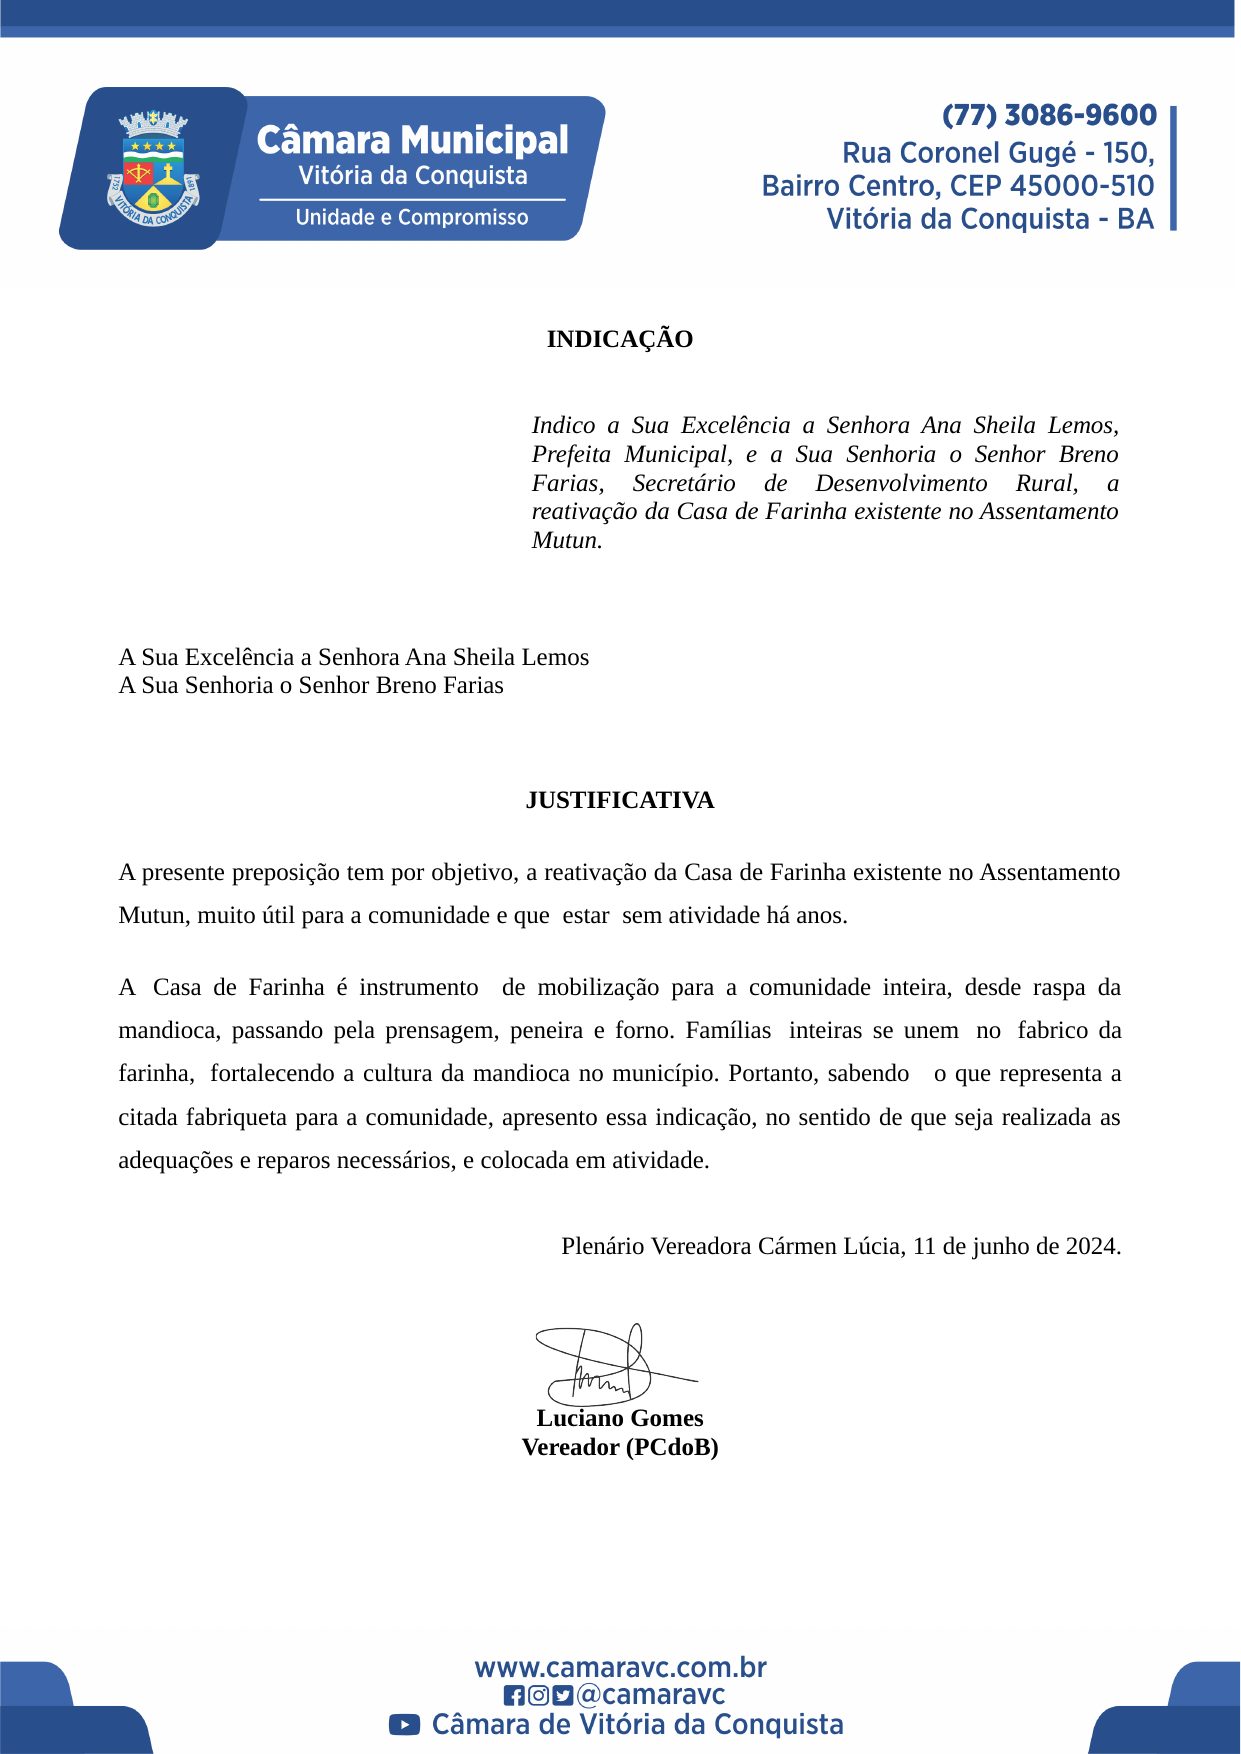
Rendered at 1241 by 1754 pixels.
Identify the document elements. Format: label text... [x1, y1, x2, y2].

text Plenário Vereadora Cármen Lúcia, 11 de junho de 2024. [118, 1231, 1122, 1260]
text A Casa de Farinha é instrumento de mobilização para a comunidade inteira, desde raspa da mandioca, passando pela prensagem, peneira e forno. Famílias inteiras se unem no fabrico da farinha, fortalecendo a cultura da mandioca no município. Portanto, sabendo o que representa a citada fabriqueta para a comunidade, apresento essa indicação, no sentido de que seja realizada as adequações e reparos necessários, e colocada em atividade. [118, 972, 1122, 1173]
text Luciano Gomes [118, 1403, 1122, 1432]
picture [0, 0, 1235, 287]
text A Sua Excelência a Senhora Ana Sheila Lemos [118, 642, 1122, 670]
picture [0, 1627, 1241, 1754]
text INDICAÇÃO [118, 324, 1122, 353]
text A presente preposição tem por objetivo, a reativação da Casa de Farinha existente no Assentamento Mutun, muito útil para a comunidade e que estar sem atividade há anos. [118, 857, 1122, 929]
text Vereador (PCdoB) [118, 1432, 1122, 1461]
text A Sua Senhoria o Senhor Breno Farias [118, 670, 1122, 699]
picture [535, 1323, 699, 1407]
text Indico a Sua Excelência a Senhora Ana Sheila Lemos, Prefeita Municipal, e a Sua Senhoria o Senhor Breno Farias, Secretário de Desenvolvimento Rural, a reativação da Casa de Farinha existente no Assentamento Mutun. [532, 410, 1122, 554]
text JUSTIFICATIVA [118, 785, 1122, 814]
